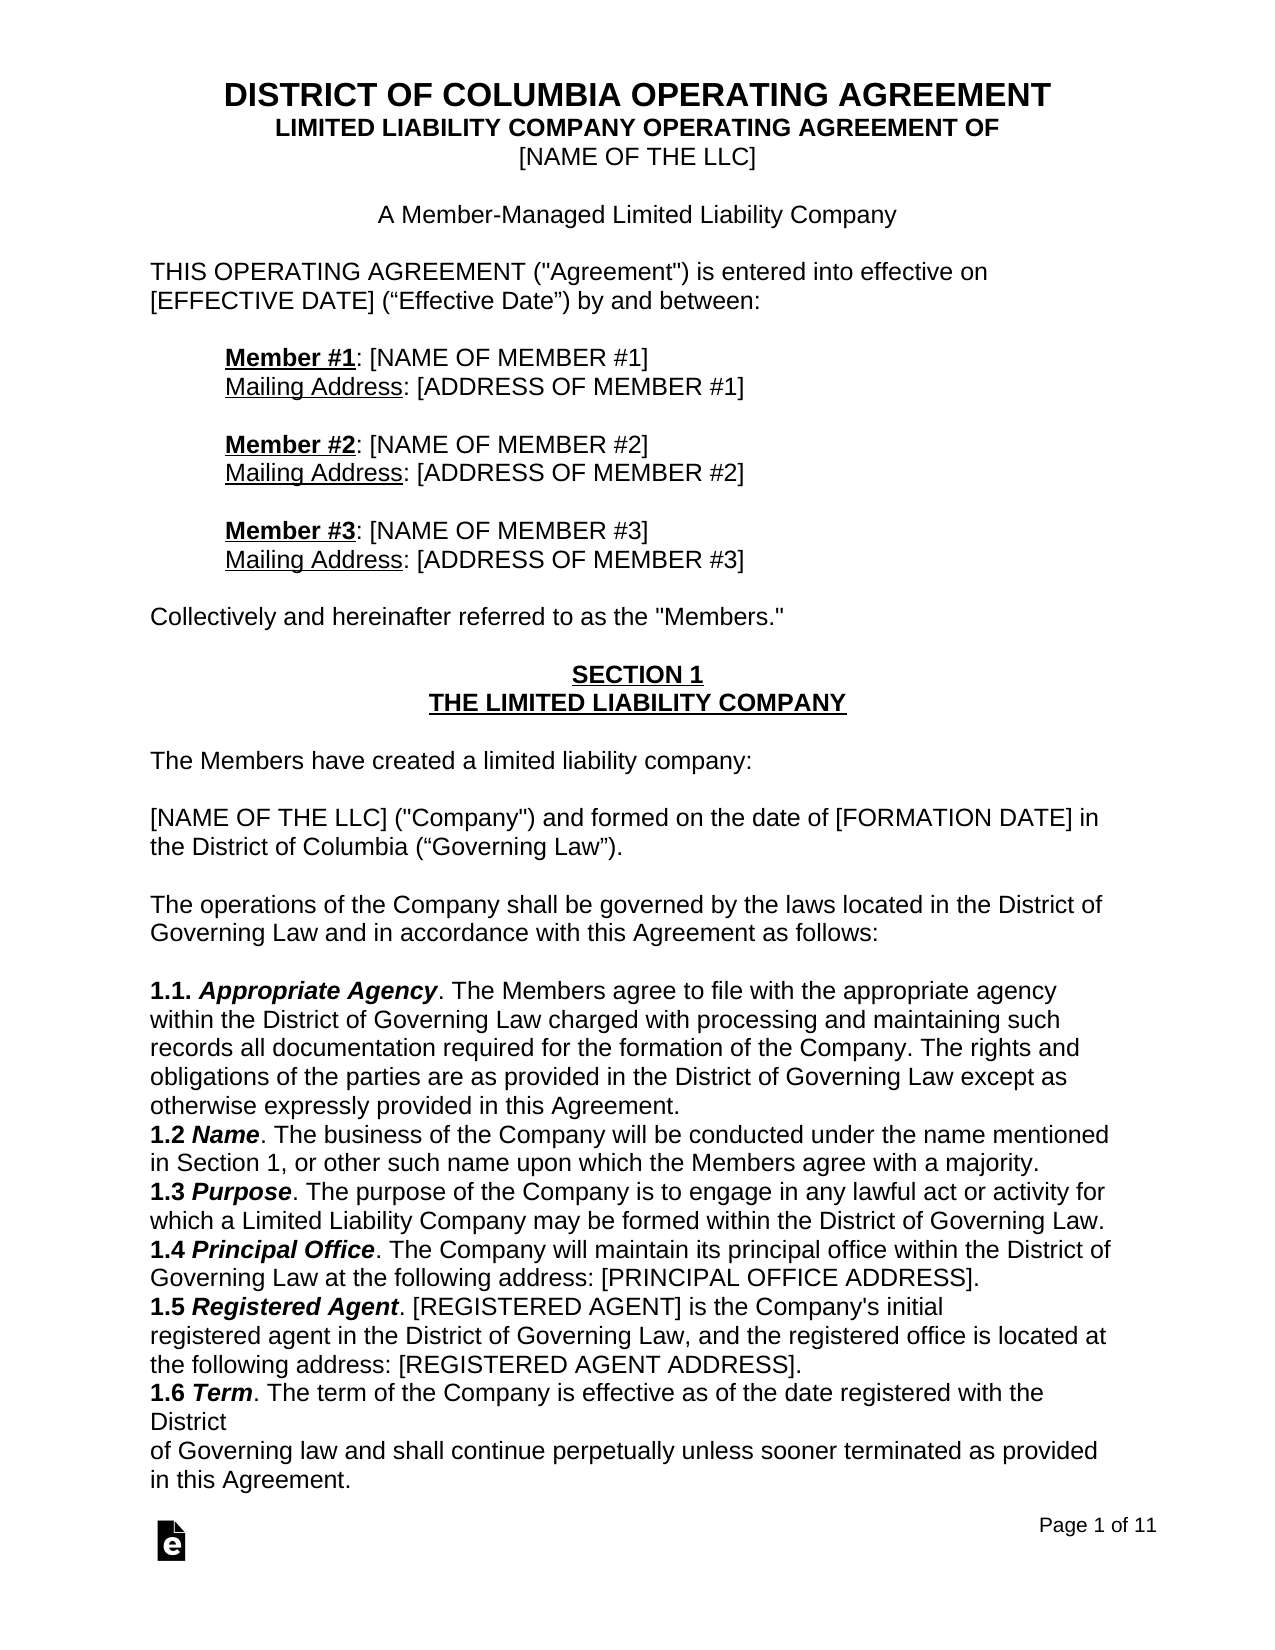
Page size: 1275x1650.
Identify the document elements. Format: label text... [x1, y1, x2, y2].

text 1.6 Term. The term of the Company is effective as of the date registered with the District [150, 1378, 1125, 1436]
text A Member-Managed Limited Liability Company [150, 200, 1125, 228]
text which a Limited Liability Company may be formed within the District of Governing Law. [150, 1206, 1125, 1235]
text 1.3 Purpose. The purpose of the Company is to engage in any lawful act or activity for [150, 1177, 1125, 1206]
text 1.2 Name. The business of the Company will be conducted under the name mentioned [150, 1120, 1125, 1148]
text registered agent in the District of Governing Law, and the registered office is located at the following address: [REGISTERED AGENT ADDRESS]. [150, 1321, 1125, 1378]
text Governing Law at the following address: [PRINCIPAL OFFICE ADDRESS]. [150, 1263, 1125, 1292]
text DISTRICT OF COLUMBIA OPERATING AGREEMENT [150, 75, 1125, 113]
text Member #2: [NAME OF MEMBER #2] [225, 430, 1125, 458]
text Collectively and hereinafter referred to as the "Members." [150, 602, 1125, 631]
text [NAME OF THE LLC] ("Company") and formed on the date of [FORMATION DATE] in the District of Columbia (“Governing Law”). [150, 803, 1125, 861]
text Member #3: [NAME OF MEMBER #3] [225, 516, 1125, 545]
text THE LIMITED LIABILITY COMPANY [150, 688, 1125, 717]
text of Governing law and shall continue perpetually unless sooner terminated as provided in this Agreement. [150, 1436, 1125, 1493]
text THIS OPERATING AGREEMENT ("Agreement") is entered into effective on [EFFECTIVE DATE] (“Effective Date”) by and between: [150, 257, 1125, 315]
text LIMITED LIABILITY COMPANY OPERATING AGREEMENT OF [150, 113, 1125, 142]
text 1.5 Registered Agent. [REGISTERED AGENT] is the Company's initial [150, 1292, 1125, 1321]
text The operations of the Company shall be governed by the laws located in the District of Governing Law and in accordance with this Agreement as follows: [150, 890, 1125, 947]
text SECTION 1 [150, 660, 1125, 688]
text Mailing Address: [ADDRESS OF MEMBER #3] [225, 545, 1125, 573]
text 1.4 Principal Office. The Company will maintain its principal office within the District of [150, 1235, 1125, 1263]
text Member #1: [NAME OF MEMBER #1] [225, 343, 1125, 372]
text Mailing Address: [ADDRESS OF MEMBER #1] [225, 372, 1125, 401]
text Mailing Address: [ADDRESS OF MEMBER #2] [225, 458, 1125, 487]
text in Section 1, or other such name upon which the Members agree with a majority. [150, 1148, 1125, 1177]
text The Members have created a limited liability company: [150, 746, 1125, 775]
text [NAME OF THE LLC] [150, 142, 1125, 171]
text 1.1. Appropriate Agency. The Members agree to file with the appropriate agency within the District of Governing Law charged with processing and maintaining such records all documentation required for the formation of the Company. The rights and obligations of the parties are as provided in the District of Governing Law except as otherwise expressly provided in this Agreement. [150, 976, 1125, 1120]
